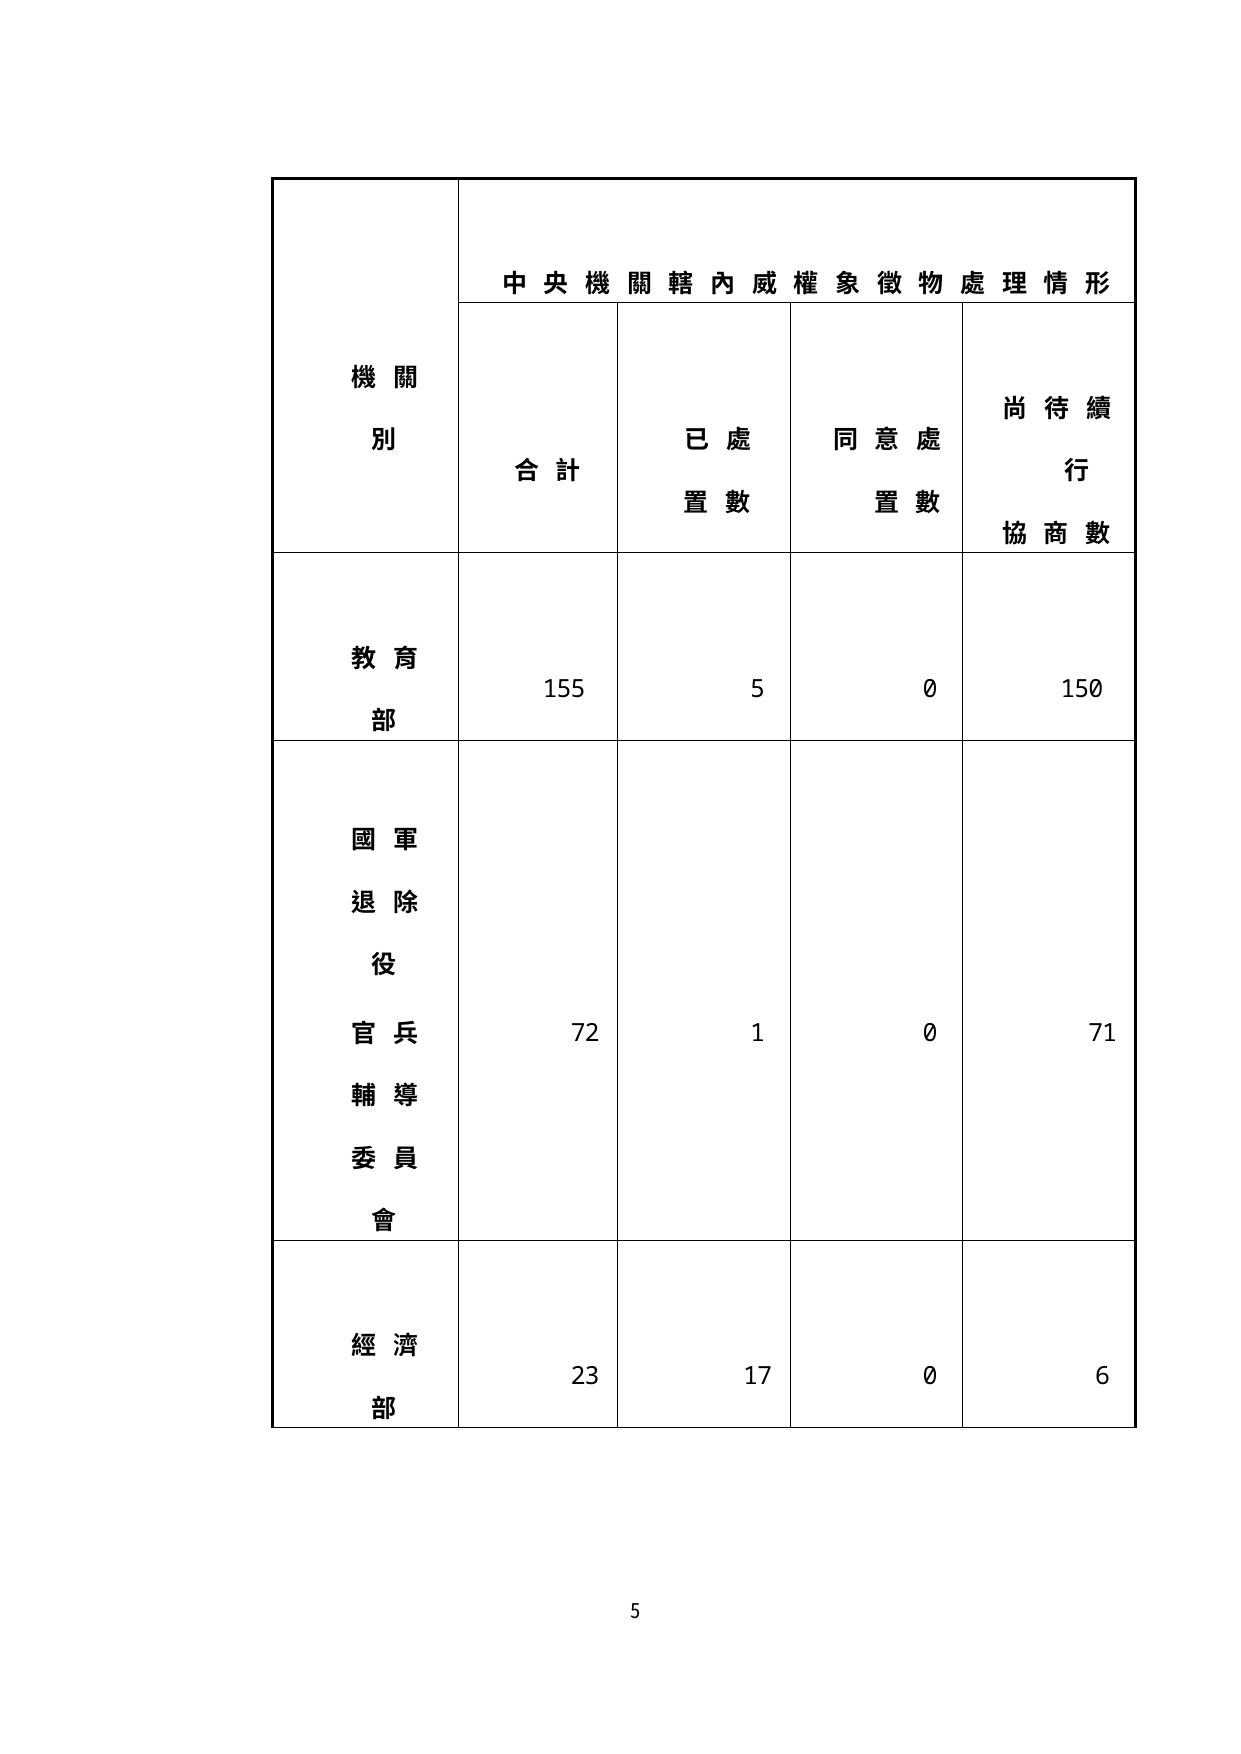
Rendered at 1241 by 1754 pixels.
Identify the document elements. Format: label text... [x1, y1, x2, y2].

table_cell 0 [791, 553, 962, 740]
table_cell 71 [963, 741, 1134, 1240]
table_cell 教育部 [274, 553, 458, 740]
table_cell 0 [791, 1241, 962, 1427]
table_header 機關別 [274, 180, 458, 552]
table_cell 同意處置數 [791, 303, 962, 552]
table_cell 5 [618, 553, 790, 740]
table_cell 17 [618, 1241, 790, 1427]
table_cell 經濟部 [274, 1241, 458, 1427]
table_cell 150 [963, 553, 1134, 740]
table_cell 6 [963, 1241, 1134, 1427]
table_cell 155 [459, 553, 617, 740]
table_cell 23 [459, 1241, 617, 1427]
table_cell 72 [459, 741, 617, 1240]
table_cell 國軍退除役 官兵輔導委員會 [274, 741, 458, 1240]
table_cell 0 [791, 741, 962, 1240]
table_cell 尚待續行 協商數 [963, 303, 1134, 552]
table_cell 合計 [459, 303, 617, 552]
table_header 中央機關轄內威權象徵物處理情形 [459, 180, 1134, 302]
table_cell 已處置數 [618, 303, 790, 552]
table_cell 1 [618, 741, 790, 1240]
